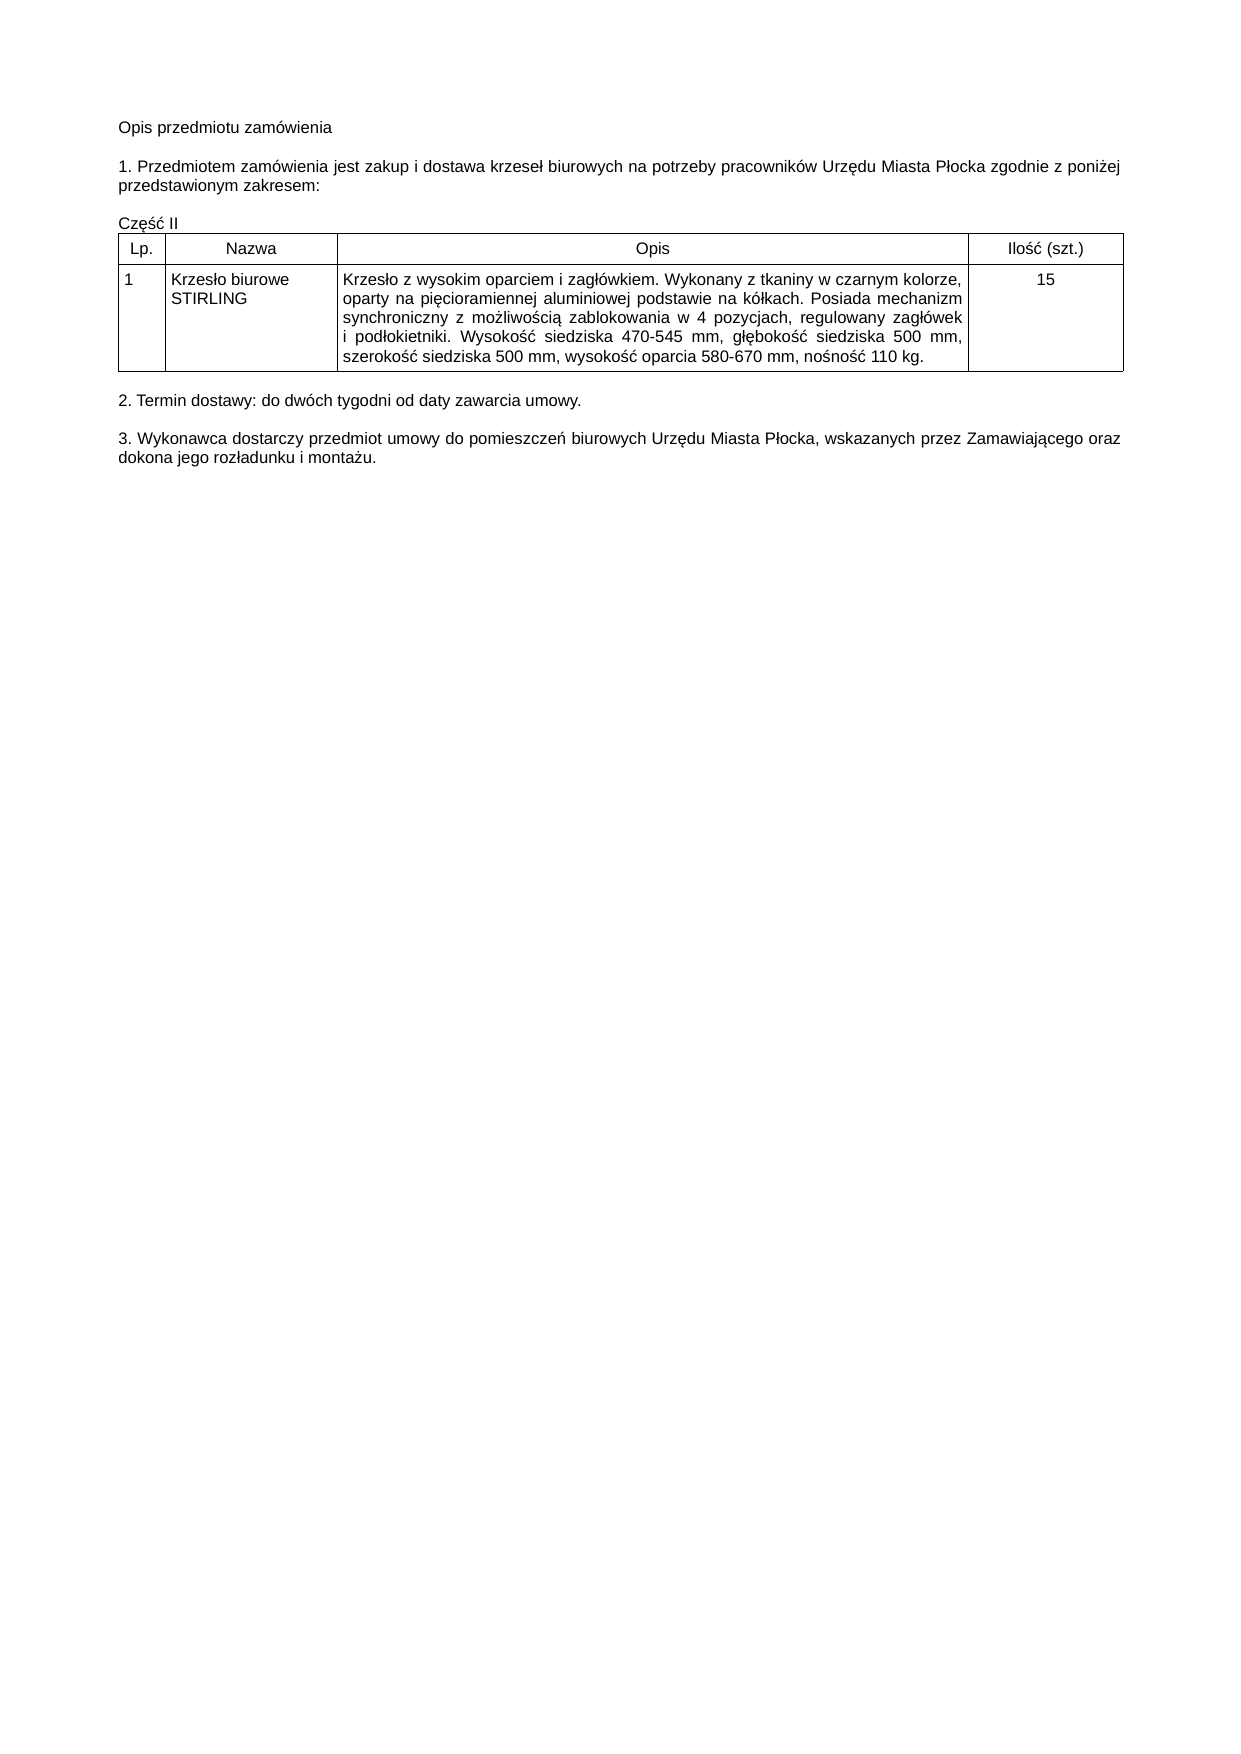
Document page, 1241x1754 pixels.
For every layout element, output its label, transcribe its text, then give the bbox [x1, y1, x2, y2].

table_cell 15 [969, 265, 1123, 371]
text 1. Przedmiotem zamówienia jest zakup i dostawa krzeseł biurowych na potrzeby pracowników Urzędu Miasta Płocka zgodnie z poniżej przedstawionym zakresem: [118, 156, 1122, 195]
table_header Nazwa [166, 234, 337, 264]
table_header Opis [338, 234, 968, 264]
table_cell Krzesło z wysokim oparciem i zagłówkiem. Wykonany z tkaniny w czarnym kolorze, oparty na pięcioramiennej aluminiowej podstawie na kółkach. Posiada mechanizm synchroniczny z możliwością zablokowania w 4 pozycjach, regulowany zagłówek i podłokietniki. Wysokość siedziska 470-545 mm, głębokość siedziska 500 mm, szerokość siedziska 500 mm, wysokość oparcia 580-670 mm, nośność 110 kg. [338, 265, 968, 371]
text Opis przedmiotu zamówienia [118, 118, 1122, 137]
text 3. Wykonawca dostarczy przedmiot umowy do pomieszczeń biurowych Urzędu Miasta Płocka, wskazanych przez Zamawiającego oraz dokona jego rozładunku i montażu. [118, 429, 1122, 467]
text Część II [118, 214, 1122, 233]
text 2. Termin dostawy: do dwóch tygodni od daty zawarcia umowy. [118, 391, 1122, 410]
table_header Ilość (szt.) [969, 234, 1123, 264]
table_header Lp. [119, 234, 165, 264]
table_cell Krzesło biurowe STIRLING [166, 265, 337, 371]
table_cell 1 [119, 265, 165, 371]
